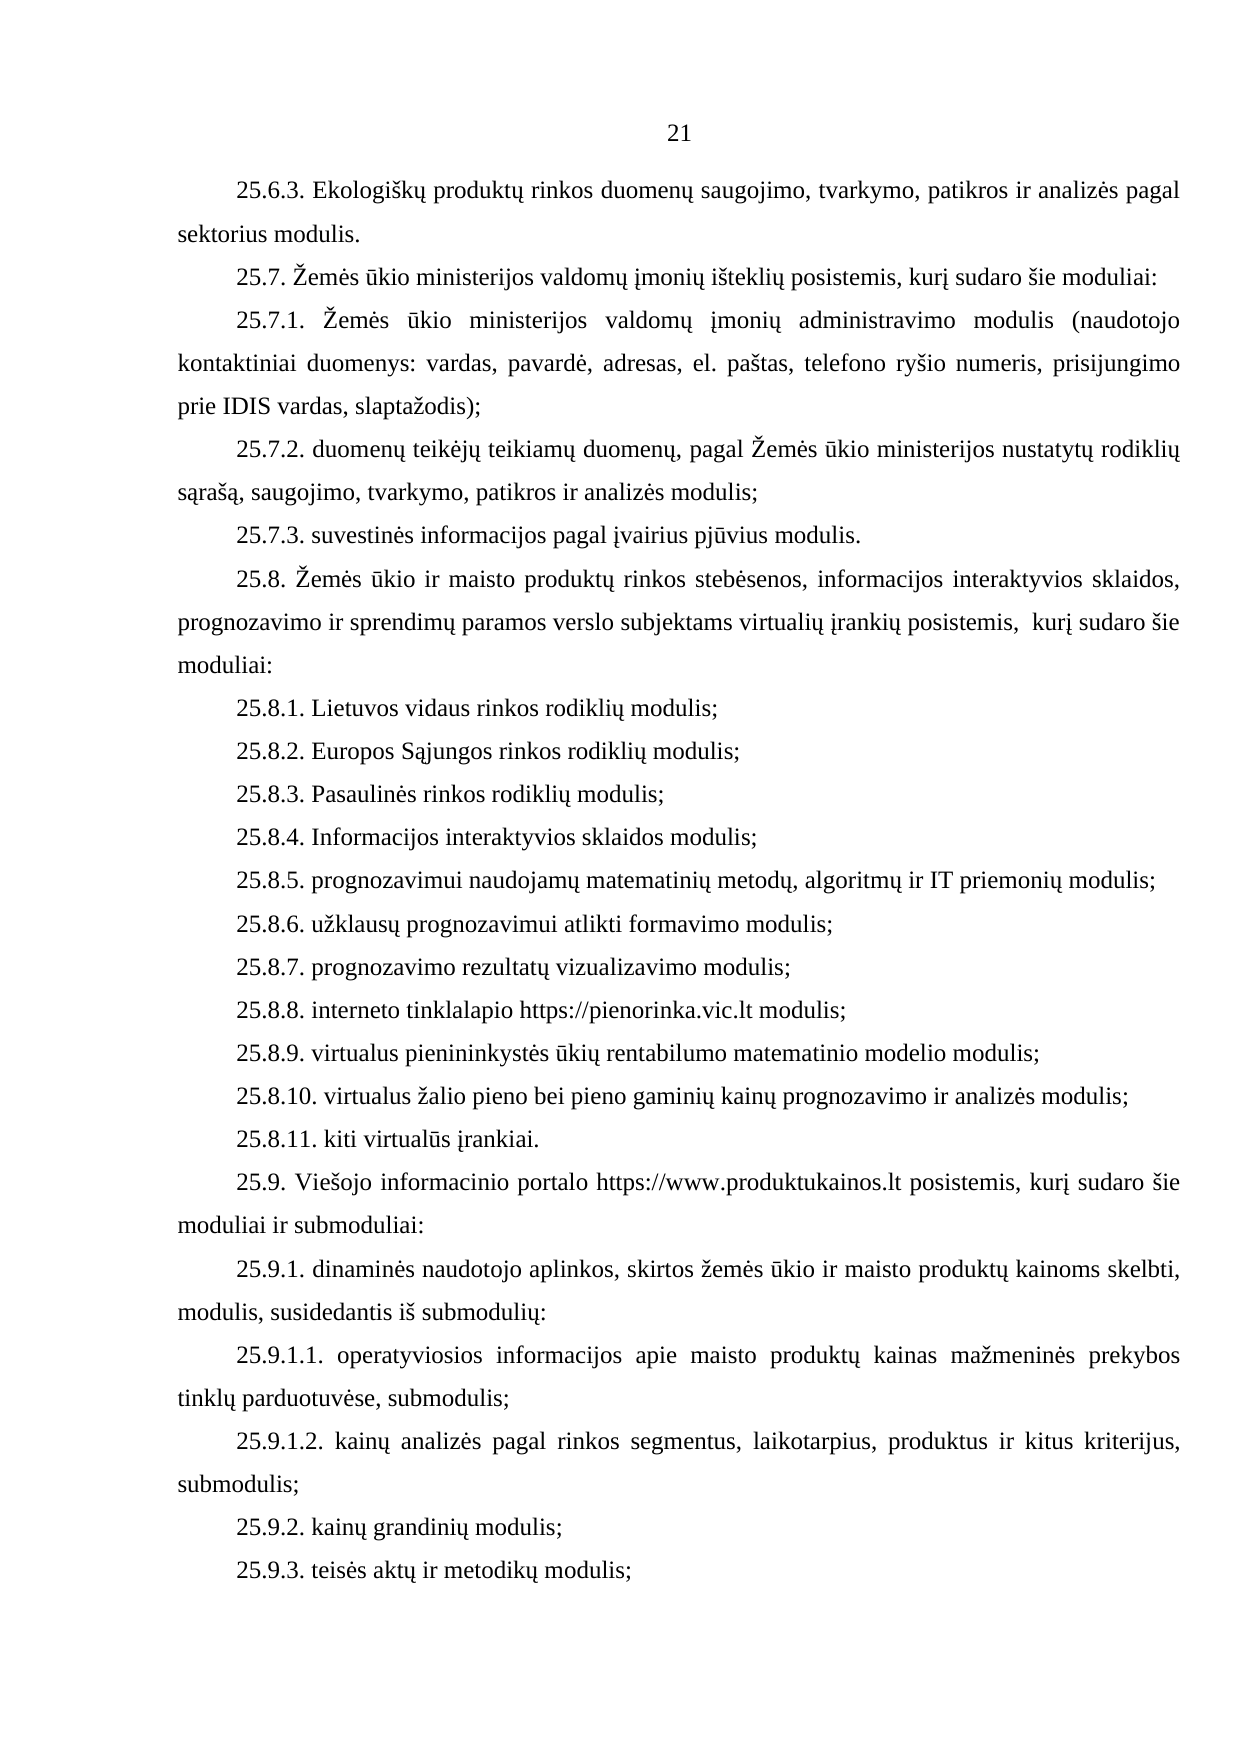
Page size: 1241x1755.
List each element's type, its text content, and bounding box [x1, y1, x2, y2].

text 25.7. Žemės ūkio ministerijos valdomų įmonių išteklių posistemis, kurį sudaro šie moduliai: [177, 262, 1181, 291]
text 25.7.1. Žemės ūkio ministerijos valdomų įmonių administravimo modulis (naudotojo kontaktiniai duomenys: vardas, pavardė, adresas, el. paštas, telefono ryšio numeris, prisijungimo prie IDIS vardas, slaptažodis); [177, 305, 1181, 420]
text 25.7.2. duomenų teikėjų teikiamų duomenų, pagal Žemės ūkio ministerijos nustatytų rodiklių sąrašą, saugojimo, tvarkymo, patikros ir analizės modulis; [177, 434, 1181, 506]
text 25.8.9. virtualus pienininkystės ūkių rentabilumo matematinio modelio modulis; [177, 1038, 1181, 1067]
text 25.9.1.1. operatyviosios informacijos apie maisto produktų kainas mažmeninės prekybos tinklų parduotuvėse, submodulis; [177, 1340, 1181, 1412]
text 25.8.2. Europos Sąjungos rinkos rodiklių modulis; [177, 736, 1181, 765]
text 25.9.1. dinaminės naudotojo aplinkos, skirtos žemės ūkio ir maisto produktų kainoms skelbti, modulis, susidedantis iš submodulių: [177, 1254, 1181, 1326]
text 25.8.11. kiti virtualūs įrankiai. [177, 1124, 1181, 1153]
text 25.9.2. kainų grandinių modulis; [177, 1512, 1181, 1541]
text 25.8.7. prognozavimo rezultatų vizualizavimo modulis; [177, 952, 1181, 981]
text 25.9.3. teisės aktų ir metodikų modulis; [177, 1556, 1181, 1584]
text 25.6.3. Ekologiškų produktų rinkos duomenų saugojimo, tvarkymo, patikros ir analizės pagal sektorius modulis. [177, 176, 1181, 247]
text 25.8.3. Pasaulinės rinkos rodiklių modulis; [177, 779, 1181, 808]
text 25.9.1.2. kainų analizės pagal rinkos segmentus, laikotarpius, produktus ir kitus kriterijus, submodulis; [177, 1426, 1181, 1498]
text 25.8.10. virtualus žalio pieno bei pieno gaminių kainų prognozavimo ir analizės modulis; [177, 1081, 1181, 1110]
text 25.9. Viešojo informacinio portalo https://www.produktukainos.lt posistemis, kurį sudaro šie moduliai ir submoduliai: [177, 1167, 1181, 1239]
text 25.8.4. Informacijos interaktyvios sklaidos modulis; [177, 822, 1181, 851]
text 25.8.8. interneto tinklalapio https://pienorinka.vic.lt modulis; [177, 995, 1181, 1024]
text 25.8.1. Lietuvos vidaus rinkos rodiklių modulis; [177, 693, 1181, 722]
text 25.8.6. užklausų prognozavimui atlikti formavimo modulis; [177, 909, 1181, 937]
text 25.8. Žemės ūkio ir maisto produktų rinkos stebėsenos, informacijos interaktyvios sklaidos, prognozavimo ir sprendimų paramos verslo subjektams virtualių įrankių posistemis, kurį sudaro šie moduliai: [177, 564, 1181, 679]
text 25.7.3. suvestinės informacijos pagal įvairius pjūvius modulis. [177, 521, 1181, 549]
text 25.8.5. prognozavimui naudojamų matematinių metodų, algoritmų ir IT priemonių modulis; [177, 866, 1181, 894]
